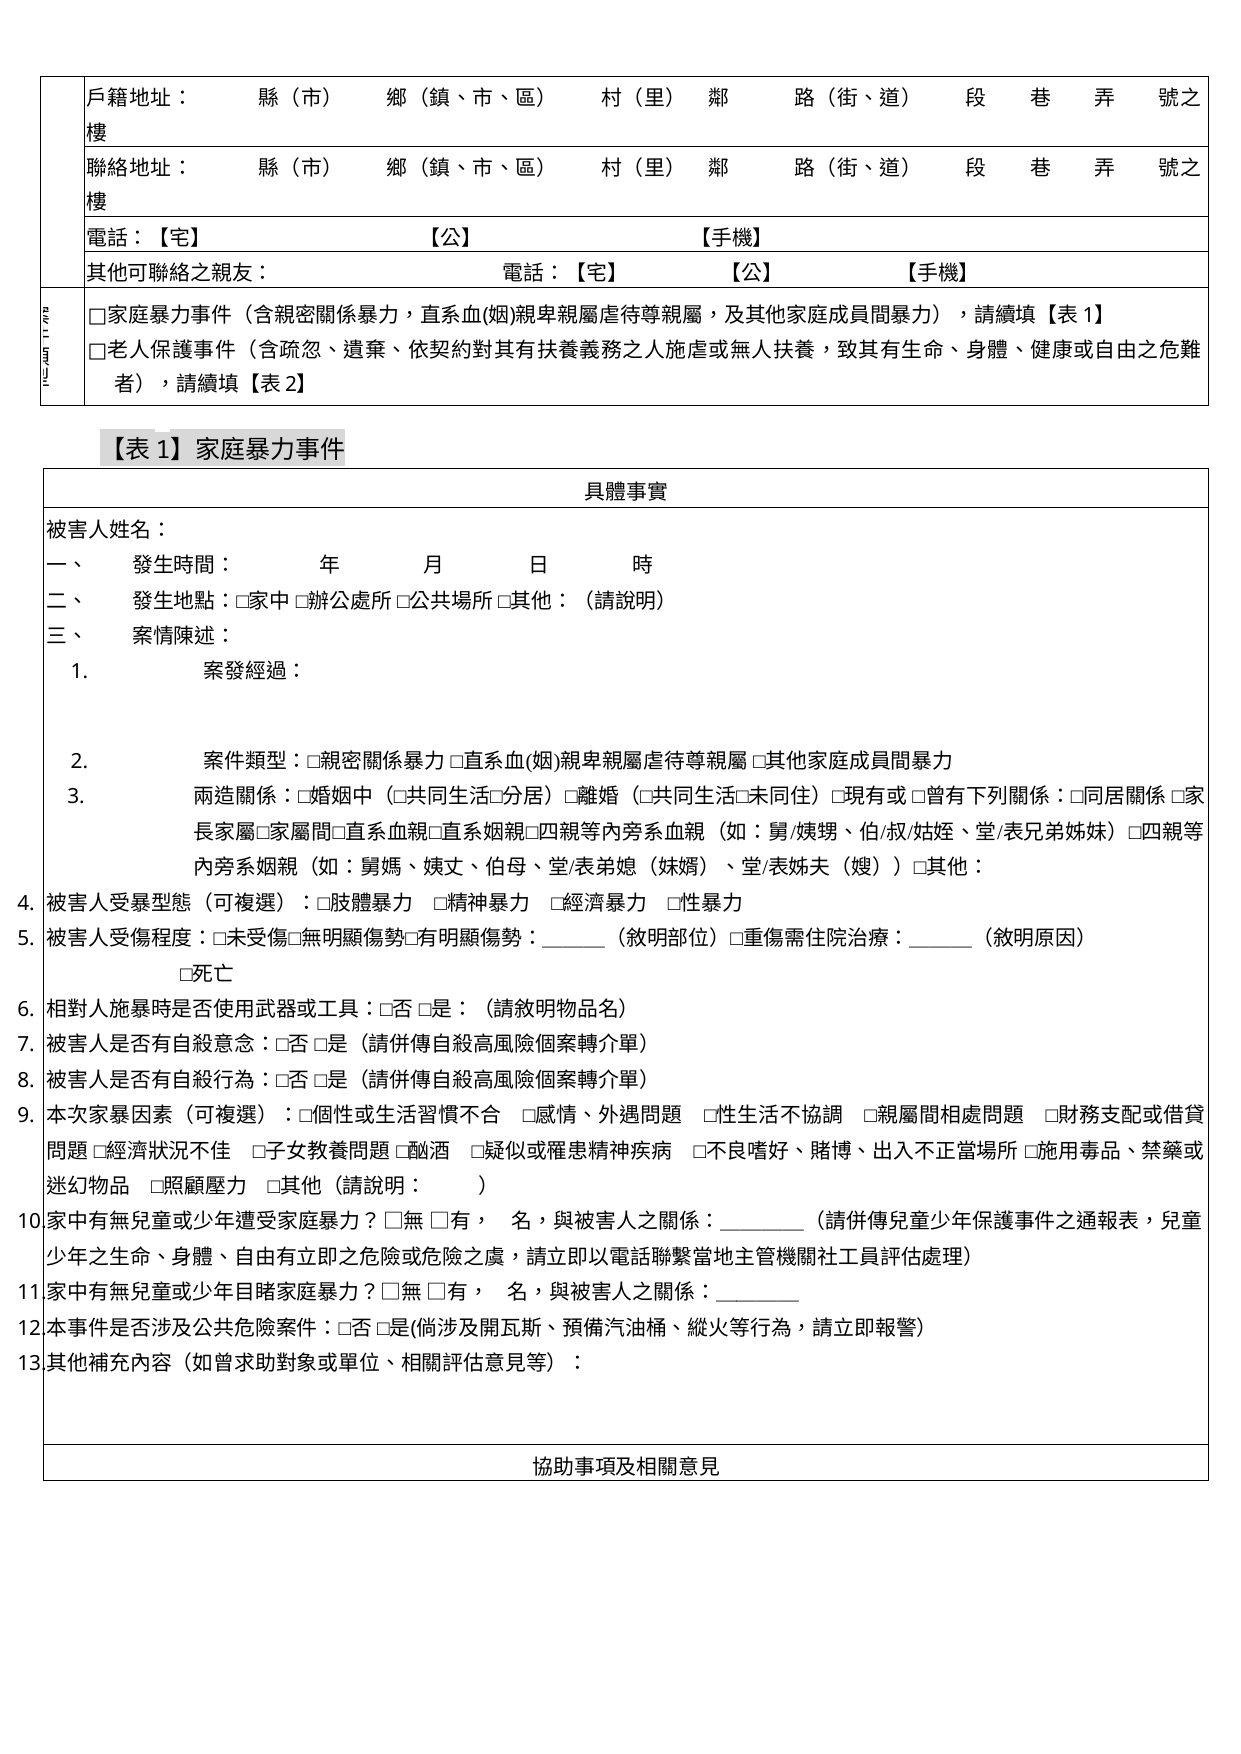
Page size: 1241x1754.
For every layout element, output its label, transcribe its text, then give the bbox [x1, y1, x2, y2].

table_cell [41, 77, 84, 287]
table_header 具體事實 [44, 469, 1208, 507]
table_cell □家庭暴力事件（含親密關係暴力，直系血(姻)親卑親屬虐待尊親屬，及其他家庭成員間暴力），請續填【表1】 □老人保護事件（含疏忽、遺棄、依契約對其有扶養義務之人施虐或無人扶養，致其有生命、身體、健康或自由之危難者），請續填【表2】 [85, 288, 1208, 405]
table_cell 其他可聯絡之親友： 電話：【宅】 【公】 【手機】 [85, 252, 1208, 287]
table_cell 被害人姓名： 發生時間： 年 月 日 時 發生地點：□家中 □辦公處所 □公共場所 □其他：（請說明） 案情陳述： 案發經過： 案件類型：□親密關係暴力 □直系血(姻)親卑親屬虐待尊親屬 □其他家庭成員間暴力 兩造關係：□婚姻中（□共同生活□分居）□離婚（□共同生活□未同住）□現有或 □曾有下列關係：□同居關係 □家長家屬□家屬間□直系血親□直系姻親□四親等內旁系血親（如：舅/姨甥、伯/叔/姑姪、堂/表兄弟姊妹）□四親等內旁系姻親（如：舅媽、姨丈、伯母、堂/表弟媳（妹婿）、堂/表姊夫（嫂））□其他： 被害人受暴型態（可複選）：□肢體暴力 □精神暴力 □經濟暴力 □性暴力 被害人受傷程度：□未受傷□無明顯傷勢□有明顯傷勢：＿＿＿（敘明部位）□重傷需住院治療：＿＿＿（敘明原因） □死亡 相對人施暴時是否使用武器或工具：□否 □是：（請敘明物品名） 被害人是否有自殺意念：□否 □是（請併傳自殺高風險個案轉介單） 被害人是否有自殺行為：□否 □是（請併傳自殺高風險個案轉介單） 本次家暴因素（可複選）：□個性或生活習慣不合 □感情、外遇問題 □性生活不協調 □親屬間相處問題 □財務支配或借貸問題 □經濟狀況不佳 □子女教養問題 □酗酒 □疑似或罹患精神疾病 □不良嗜好、賭博、出入不正當場所 □施用毒品、禁藥或迷幻物品 □照顧壓力 □其他（請說明： ） 家中有無兒童或少年遭受家庭暴力？□無 □有， 名，與被害人之關係：＿＿＿＿（請併傳兒童少年保護事件之通報表，兒童少年之生命、身體、自由有立即之危險或危險之虞，請立即以電話聯繫當地主管機關社工員評估處理） 家中有無兒童或少年目睹家庭暴力？□無 □有， 名，與被害人之關係：＿＿＿＿ 本事件是否涉及公共危險案件：□否 □是(倘涉及開瓦斯、預備汽油桶、縱火等行為，請立即報警） 其他補充內容（如曾求助對象或單位、相關評估意見等）： [44, 508, 1208, 1444]
table_cell 案件類型 [41, 288, 84, 405]
table_cell 電話：【宅】 【公】 【手機】 [85, 217, 1208, 251]
table_cell 協助事項及相關意見 [44, 1445, 1208, 1480]
table_cell 戶籍地址： 縣（市） 鄉（鎮、市、區） 村（里） 鄰 路（街、道） 段 巷 弄 號之 樓 [85, 77, 1208, 146]
text 【表1】家庭暴力事件 [100, 406, 1193, 468]
table_cell 聯絡地址： 縣（市） 鄉（鎮、市、區） 村（里） 鄰 路（街、道） 段 巷 弄 號之 樓 [85, 147, 1208, 216]
